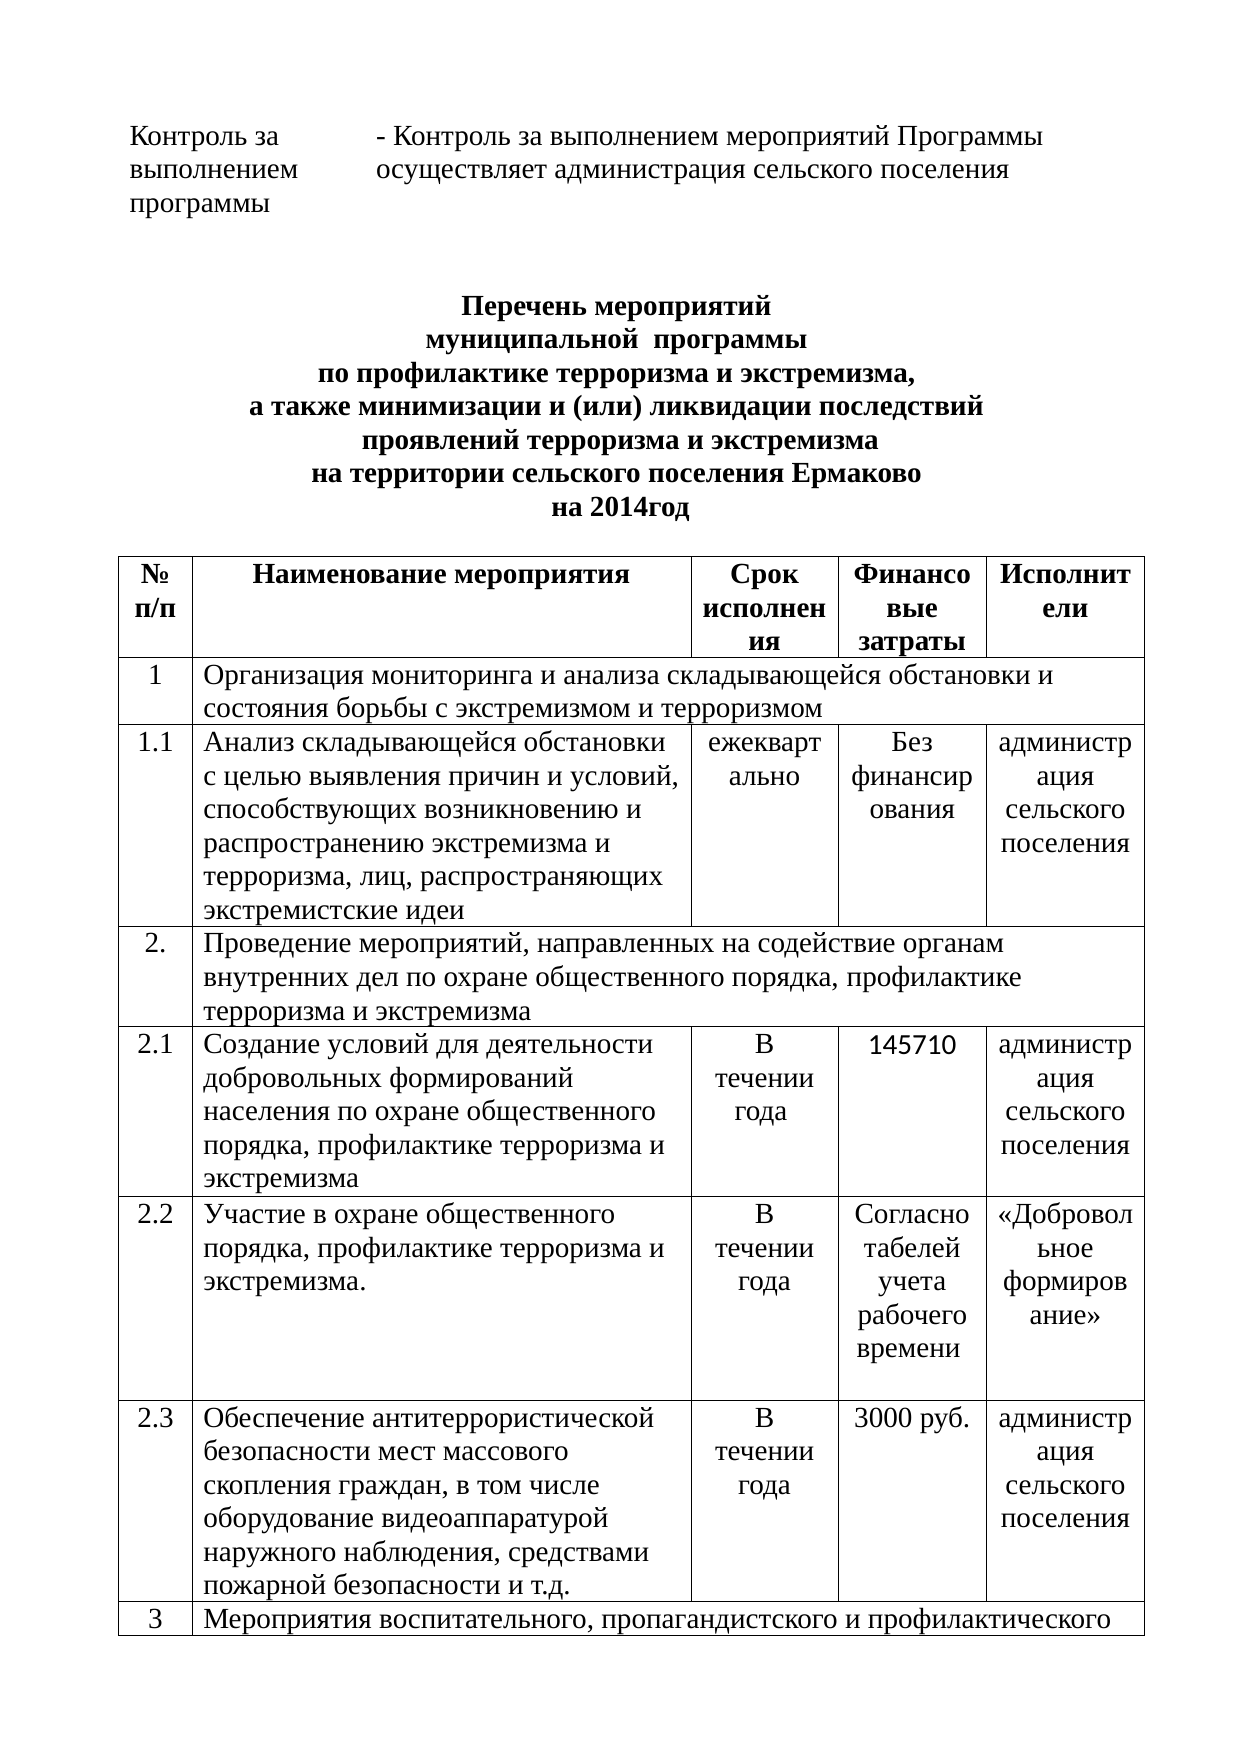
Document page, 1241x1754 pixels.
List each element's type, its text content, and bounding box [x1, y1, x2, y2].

text а также минимизации и (или) ликвидации последствий [118, 388, 1122, 422]
text муниципальной программы [118, 321, 1122, 355]
table_cell - Контроль за выполнением мероприятий Программы осуществляет администрация сельского поселения [365, 118, 1115, 254]
table_cell Мероприятия воспитательного, пропагандистского и профилактического [193, 1602, 1144, 1634]
table_cell Без финансирования [839, 725, 986, 926]
table_cell администрация сельского поселения [987, 725, 1144, 926]
table_cell Согласно табелей учета рабочего времени [839, 1197, 986, 1399]
table_header Срок исполнения [692, 557, 838, 657]
table_cell 2.1 [119, 1027, 192, 1196]
table_cell Обеспечение антитеррористической безопасности мест массового скопления граждан, в том числе оборудование видеоаппаратурой наружного наблюдения, средствами пожарной безопасности и т.д. [193, 1401, 691, 1601]
table_cell В течении года [692, 1197, 838, 1399]
table_cell 1 [119, 658, 192, 724]
text проявлений терроризма и экстремизма [118, 422, 1122, 456]
table_cell Организация мониторинга и анализа складывающейся обстановки и состояния борьбы с экстремизмом и терроризмом [193, 658, 1144, 724]
text на 2014год [118, 489, 1122, 523]
table_cell Проведение мероприятий, направленных на содействие органам внутренних дел по охране общественного порядка, профилактике терроризма и экстремизма [193, 927, 1144, 1026]
text Перечень мероприятий [118, 288, 1122, 321]
table_cell 3 [119, 1602, 192, 1634]
table_cell Создание условий для деятельности добровольных формирований населения по охране общественного порядка, профилактике терроризма и экстремизма [193, 1027, 691, 1196]
table_cell Участие в охране общественного порядка, профилактике терроризма и экстремизма. [193, 1197, 691, 1399]
table_cell Контроль за выполнением программы [118, 118, 364, 254]
table_cell Анализ складывающейся обстановки с целью выявления причин и условий, способствующих возникновению и распространению экстремизма и терроризма, лиц, распространяющих экстремистские идеи [193, 725, 691, 926]
text на территории сельского поселения Ермаково [118, 456, 1122, 489]
table_cell В течении года [692, 1401, 838, 1601]
table_header Финансовые затраты [839, 557, 986, 657]
text по профилактике терроризма и экстремизма, [118, 355, 1122, 388]
table_cell администрация сельского поселения [987, 1027, 1144, 1196]
table_cell ежеквартально [692, 725, 838, 926]
table_cell 145710 [839, 1027, 986, 1196]
table_cell В течении года [692, 1027, 838, 1196]
table_cell администрация сельского поселения [987, 1401, 1144, 1601]
table_cell 2. [119, 927, 192, 1026]
table_header Исполнители [987, 557, 1144, 657]
table_cell «Добровольное формирование» [987, 1197, 1144, 1399]
table_cell 2.2 [119, 1197, 192, 1399]
table_header № п/п [119, 557, 192, 657]
table_cell 1.1 [119, 725, 192, 926]
table_cell 2.3 [119, 1401, 192, 1601]
table_cell 3000 руб. [839, 1401, 986, 1601]
table_header Наименование мероприятия [193, 557, 691, 657]
